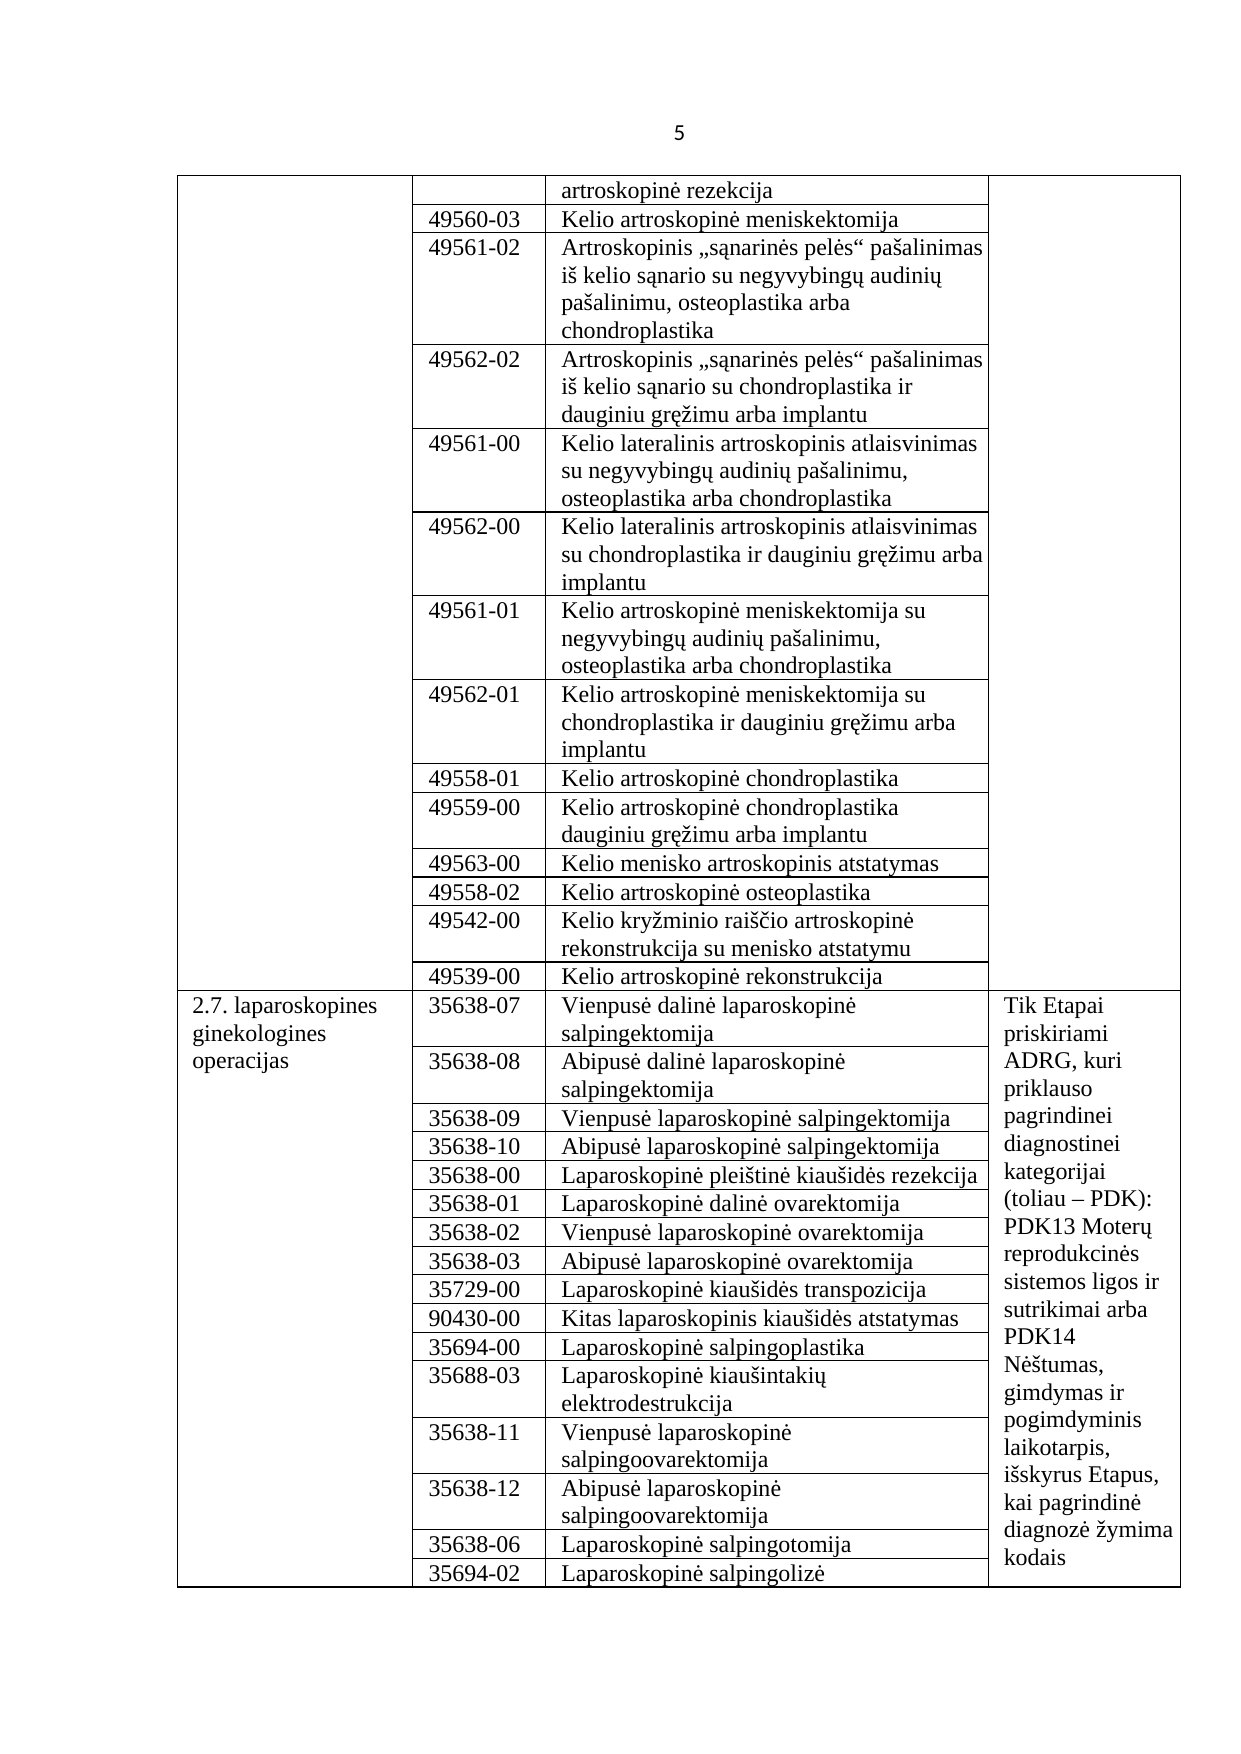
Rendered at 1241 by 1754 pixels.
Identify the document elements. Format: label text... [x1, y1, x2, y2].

table_cell Abipusė dalinė laparoskopinė salpingektomija [546, 1047, 988, 1102]
table_cell Laparoskopinė salpingoplastika [546, 1333, 988, 1360]
table_cell Kelio artroskopinė chondroplastika dauginiu gręžimu arba implantu [546, 793, 988, 848]
table_cell 35638-09 [413, 1104, 545, 1131]
table_cell 35694-02 [413, 1559, 545, 1586]
table_cell Vienpusė laparoskopinė salpingoovarektomija [546, 1418, 988, 1473]
table_cell Artroskopinis „sąnarinės pelės“ pašalinimas iš kelio sąnario su chondroplastika ir dauginiu gręžimu arba implantu [546, 345, 988, 427]
table_cell 90430-00 [413, 1304, 545, 1332]
table_cell Laparoskopinė kiaušidės transpozicija [546, 1275, 988, 1303]
table_cell Vienpusė dalinė laparoskopinė salpingektomija [546, 991, 988, 1046]
table_cell Kelio artroskopinė chondroplastika [546, 764, 988, 792]
table_cell 35688-03 [413, 1361, 545, 1417]
table_cell Laparoskopinė salpingotomija [546, 1530, 988, 1558]
table_cell 49561-00 [413, 429, 545, 511]
table_cell Kelio artroskopinė meniskektomija [546, 205, 988, 232]
table_cell 35729-00 [413, 1275, 545, 1303]
table_cell [989, 176, 1180, 990]
table_cell 49561-01 [413, 596, 545, 679]
table_cell 49558-01 [413, 764, 545, 792]
table_cell Kitas laparoskopinis kiaušidės atstatymas [546, 1304, 988, 1332]
table_cell Abipusė laparoskopinė ovarektomija [546, 1247, 988, 1274]
table_cell 49560-03 [413, 205, 545, 232]
table_cell 35638-11 [413, 1418, 545, 1473]
table_cell 49562-01 [413, 680, 545, 763]
table_cell 35638-03 [413, 1247, 545, 1274]
table_cell Abipusė laparoskopinė salpingoovarektomija [546, 1474, 988, 1529]
table_cell Laparoskopinė kiaušintakių elektrodestrukcija [546, 1361, 988, 1417]
table_cell 35638-01 [413, 1190, 545, 1217]
table_cell Kelio artroskopinė rekonstrukcija [546, 963, 988, 990]
table_cell Kelio artroskopinė osteoplastika [546, 878, 988, 905]
table_cell Vienpusė laparoskopinė salpingektomija [546, 1104, 988, 1131]
table_cell Kelio artroskopinė meniskektomija su chondroplastika ir dauginiu gręžimu arba implantu [546, 680, 988, 763]
table_cell 35638-10 [413, 1132, 545, 1160]
table_cell 49542-00 [413, 906, 545, 961]
table_cell Artroskopinis „sąnarinės pelės“ pašalinimas iš kelio sąnario su negyvybingų audinių pašalinimu, osteoplastika arba chondroplastika [546, 233, 988, 344]
table_cell 2.7. laparoskopines ginekologines operacijas [178, 991, 412, 1586]
table_cell Vienpusė laparoskopinė ovarektomija [546, 1218, 988, 1246]
table_cell Kelio lateralinis artroskopinis atlaisvinimas su negyvybingų audinių pašalinimu, osteoplastika arba chondroplastika [546, 429, 988, 511]
table_cell Kelio lateralinis artroskopinis atlaisvinimas su chondroplastika ir dauginiu gręžimu arba implantu [546, 513, 988, 595]
table_cell 49559-00 [413, 793, 545, 848]
table_cell [413, 176, 545, 203]
table_cell artroskopinė rezekcija [546, 176, 988, 203]
table_cell 35638-12 [413, 1474, 545, 1529]
table_cell 35638-02 [413, 1218, 545, 1246]
table_cell 35694-00 [413, 1333, 545, 1360]
table_cell Kelio kryžminio raiščio artroskopinė rekonstrukcija su menisko atstatymu [546, 906, 988, 961]
table_cell [178, 176, 412, 990]
table_cell Abipusė laparoskopinė salpingektomija [546, 1132, 988, 1160]
table_cell 49562-02 [413, 345, 545, 427]
table_cell 35638-06 [413, 1530, 545, 1558]
table_cell 35638-07 [413, 991, 545, 1046]
table_cell Tik Etapai priskiriami ADRG, kuri priklauso pagrindinei diagnostinei kategorijai (toliau – PDK): PDK13 Moterų reprodukcinės sistemos ligos ir sutrikimai arba PDK14 Nėštumas, gimdymas ir pogimdyminis laikotarpis, išskyrus Etapus, kai pagrindinė diagnozė žymima kodais [989, 991, 1180, 1586]
table_cell Laparoskopinė pleištinė kiaušidės rezekcija [546, 1161, 988, 1188]
table_cell Laparoskopinė dalinė ovarektomija [546, 1190, 988, 1217]
table_cell Kelio artroskopinė meniskektomija su negyvybingų audinių pašalinimu, osteoplastika arba chondroplastika [546, 596, 988, 679]
table_cell 49558-02 [413, 878, 545, 905]
table_cell 49539-00 [413, 963, 545, 990]
table_cell 35638-00 [413, 1161, 545, 1188]
table_cell Laparoskopinė salpingolizė [546, 1559, 988, 1586]
table_cell 35638-08 [413, 1047, 545, 1102]
table_cell 49562-00 [413, 513, 545, 595]
table_cell 49563-00 [413, 849, 545, 876]
table_cell Kelio menisko artroskopinis atstatymas [546, 849, 988, 876]
table_cell 49561-02 [413, 233, 545, 344]
